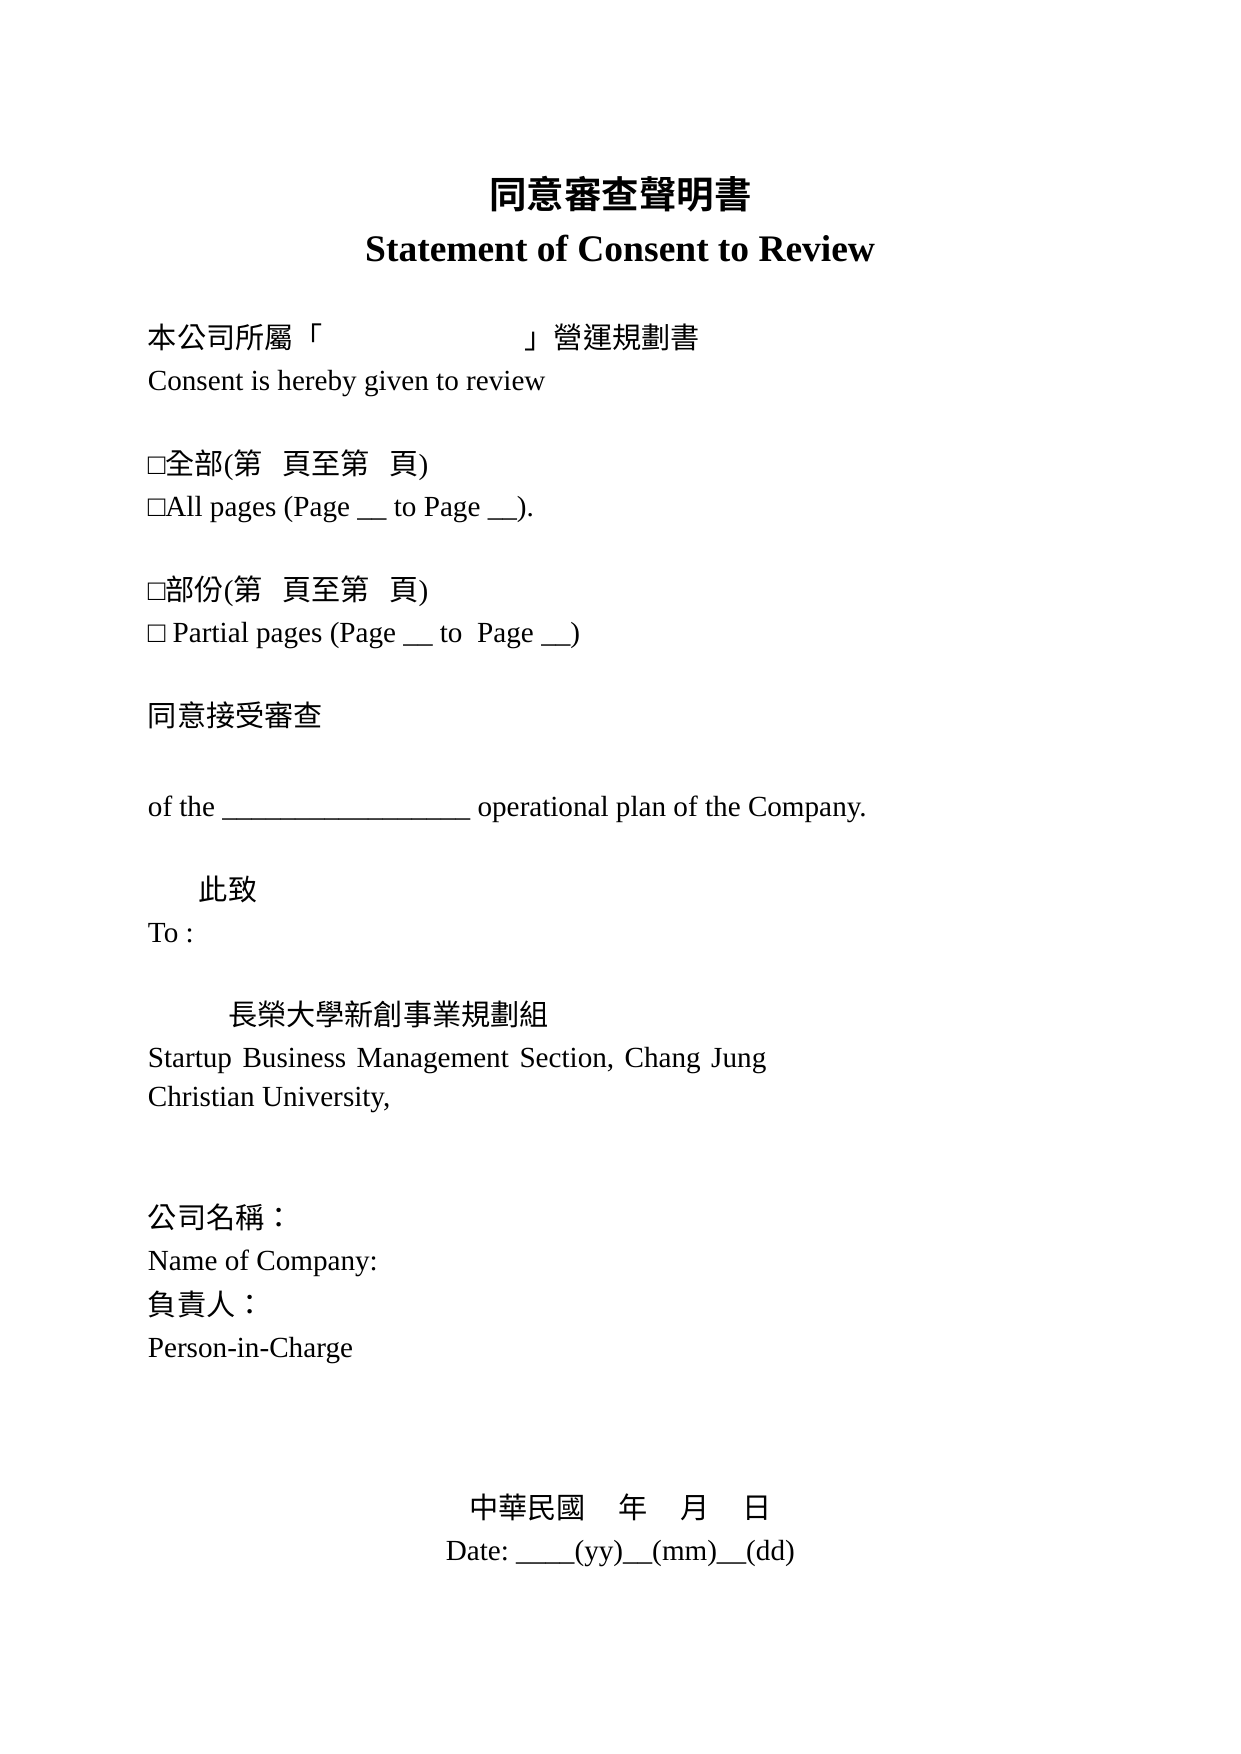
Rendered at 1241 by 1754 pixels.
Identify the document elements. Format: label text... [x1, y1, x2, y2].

text Name of Company: [148, 1243, 781, 1277]
text □All pages (Page __ to Page __). [148, 489, 767, 523]
text □部份(第 頁至第 頁) [148, 566, 1092, 608]
text 此致 [148, 866, 1092, 908]
text 公司名稱： [148, 1194, 781, 1237]
text Person-in-Charge [148, 1330, 825, 1364]
text 同意接受審查 [148, 692, 1092, 776]
text 負責人： [148, 1282, 825, 1324]
text Startup Business Management Section, Chang Jung Christian University, [148, 1040, 767, 1112]
text Consent is hereby given to review [148, 363, 767, 397]
text □全部(第 頁至第 頁) [148, 441, 1092, 483]
text Statement of Consent to Review [148, 227, 1092, 270]
text Date: ____(yy)__(mm)__(dd) [148, 1533, 1092, 1566]
text To : [148, 915, 767, 948]
text 長榮大學新創事業規劃組 [148, 992, 1098, 1034]
text □ Partial pages (Page __ to Page __) [148, 615, 767, 648]
text 本公司所屬「 」營運規劃書 [148, 315, 1092, 357]
text 同意審查聲明書 [148, 164, 1092, 219]
text of the _________________ operational plan of the Company. [148, 789, 1093, 823]
text 中華民國 年 月 日 [148, 1484, 1092, 1527]
